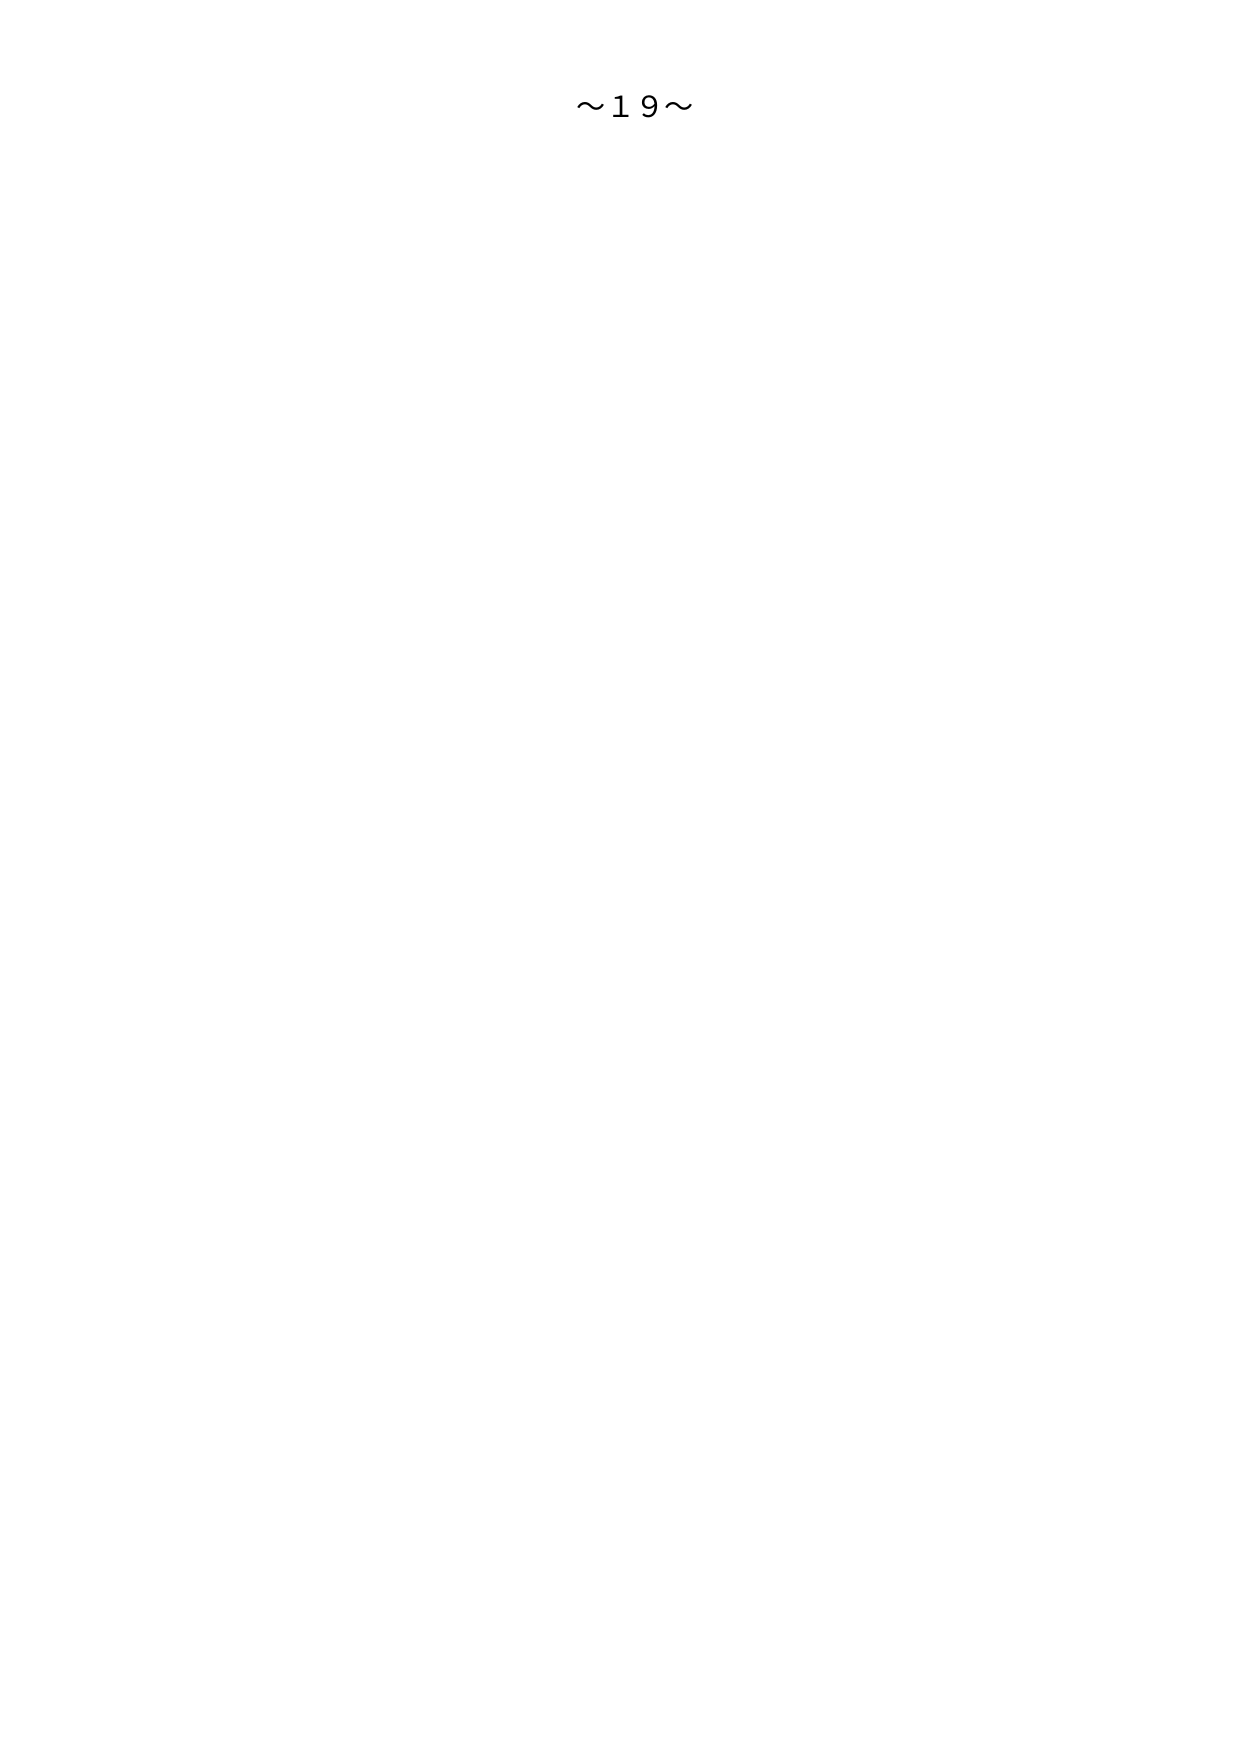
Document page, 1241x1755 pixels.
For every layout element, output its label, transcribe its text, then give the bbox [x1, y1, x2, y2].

text ～１９～ [89, 83, 1181, 125]
